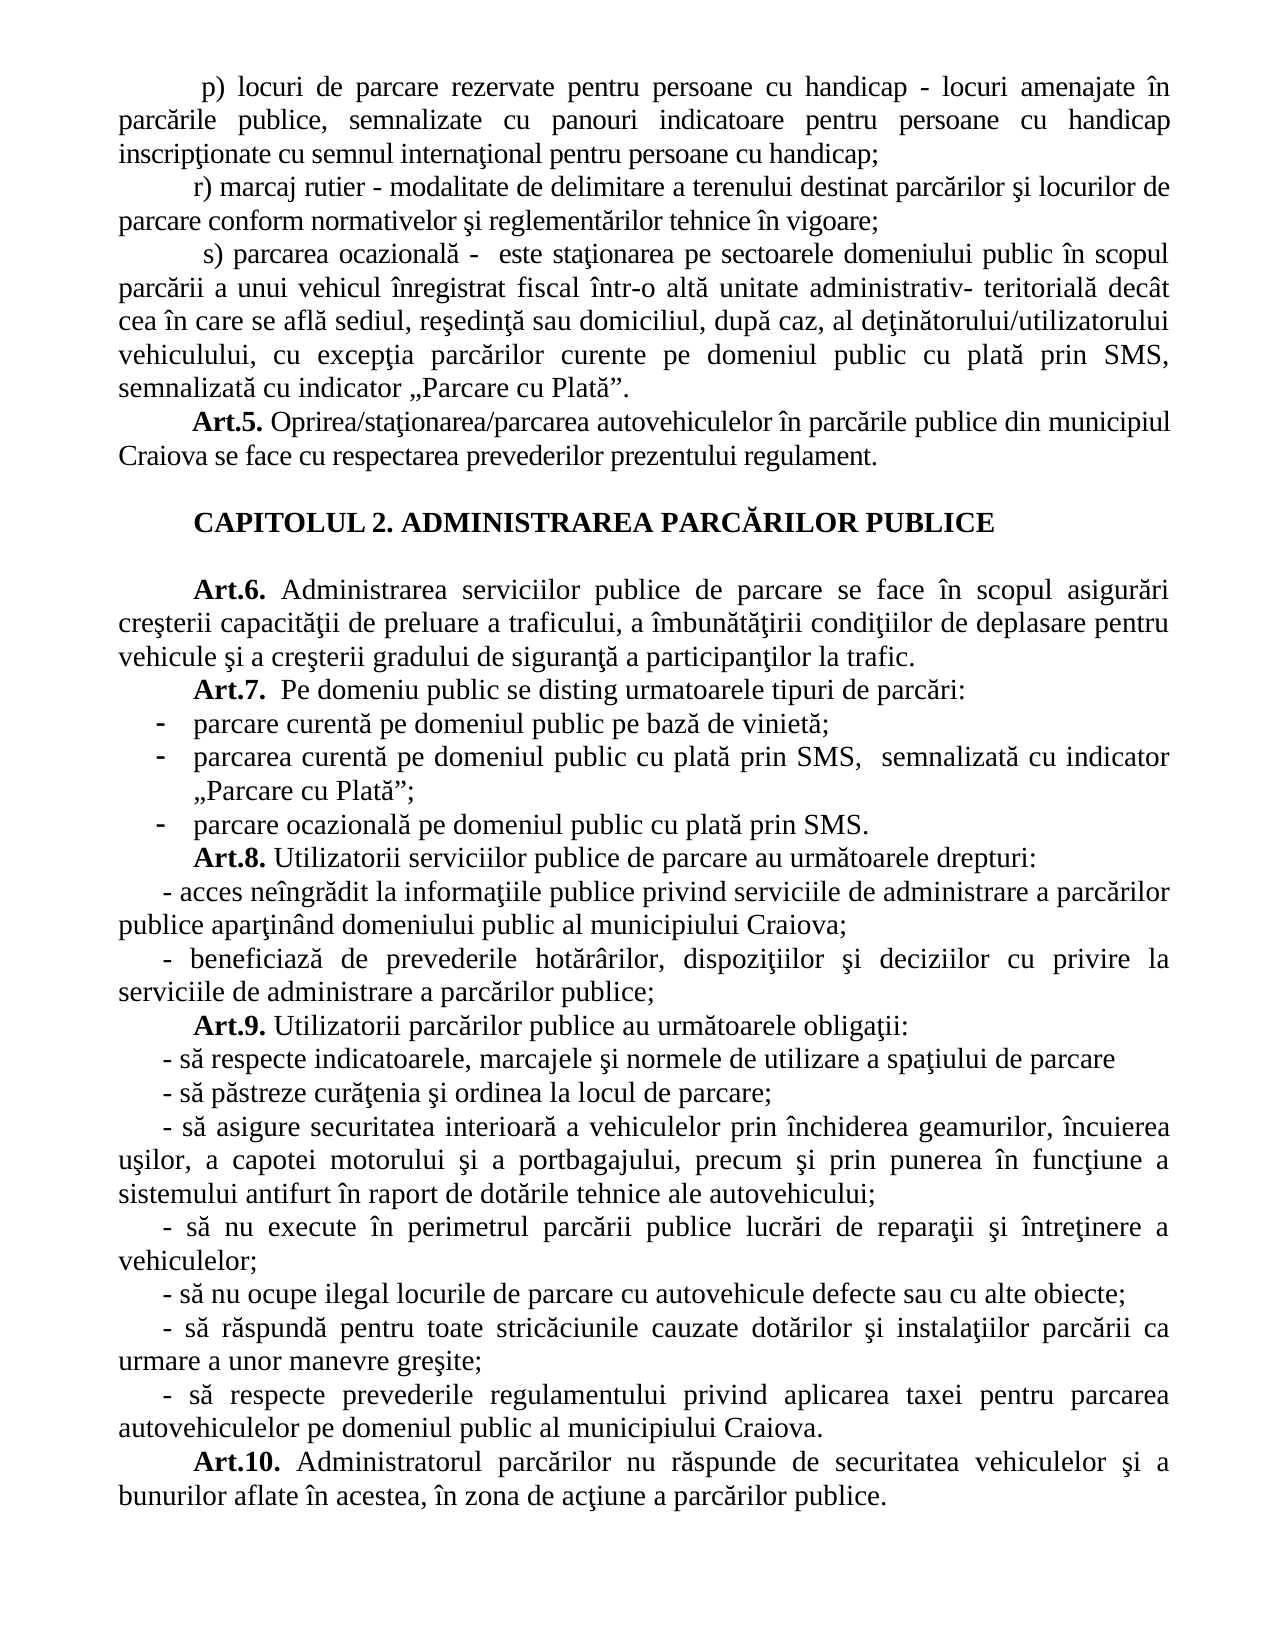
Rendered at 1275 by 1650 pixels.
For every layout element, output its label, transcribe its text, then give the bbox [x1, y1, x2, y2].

text - să respecte prevederile regulamentului privind aplicarea taxei pentru parcarea autovehiculelor pe domeniul public al municipiului Craiova. [118, 1377, 1171, 1444]
list parcare ocazională pe domeniul public cu plată prin SMS. [156, 807, 1171, 840]
text Art.7. Pe domeniu public se disting urmatoarele tipuri de parcări: [118, 672, 1171, 706]
text p) locuri de parcare rezervate pentru persoane cu handicap - locuri amenajate în parcările publice, semnalizate cu panouri indicatoare pentru persoane cu handicap inscripţionate cu semnul internaţional pentru persoane cu handicap; [118, 69, 1171, 169]
list parcarea curentă pe domeniul public cu plată prin SMS, semnalizată cu indicator „Parcare cu Plată”; [156, 739, 1171, 807]
text - beneficiază de prevederile hotărârilor, dispoziţiilor şi deciziilor cu privire la serviciile de administrare a parcărilor publice; [118, 941, 1171, 1008]
text Art.5. Oprirea/staţionarea/parcarea autovehiculelor în parcările publice din municipiul Craiova se face cu respectarea prevederilor prezentului regulament. [118, 404, 1171, 471]
text - să asigure securitatea interioară a vehiculelor prin închiderea geamurilor, încuierea uşilor, a capotei motorului şi a portbagajului, precum şi prin punerea în funcţiune a sistemului antifurt în raport de dotările tehnice ale autovehicului; [118, 1109, 1171, 1209]
text s) parcarea ocazională - este staţionarea pe sectoarele domeniului public în scopul parcării a unui vehicul înregistrat fiscal într-o altă unitate administrativ- teritorială decât cea în care se află sediul, reşedinţă sau domiciliul, după caz, al deţinătorului/utilizatorului vehiculului, cu excepţia parcărilor curente pe domeniul public cu plată prin SMS, semnalizată cu indicator „Parcare cu Plată”. [118, 236, 1171, 404]
text - să nu ocupe ilegal locurile de parcare cu autovehicule defecte sau cu alte obiecte; [118, 1276, 1171, 1310]
text r) marcaj rutier - modalitate de delimitare a terenului destinat parcărilor şi locurilor de parcare conform normativelor şi reglementărilor tehnice în vigoare; [118, 169, 1171, 236]
text - să răspundă pentru toate stricăciunile cauzate dotărilor şi instalaţiilor parcării ca urmare a unor manevre greşite; [118, 1310, 1171, 1377]
text - să păstreze curăţenia şi ordinea la locul de parcare; [118, 1075, 1171, 1109]
list parcare curentă pe domeniul public pe bază de vinietă; [156, 706, 1171, 739]
text Art.6. Administrarea serviciilor publice de parcare se face în scopul asigurări creşterii capacităţii de preluare a traficului, a îmbunătăţirii condiţiilor de deplasare pentru vehicule şi a creşterii gradului de siguranţă a participanţilor la trafic. [118, 572, 1171, 672]
text CAPITOLUL 2. ADMINISTRAREA PARCĂRILOR PUBLICE [118, 505, 1171, 538]
text Art.10. Administratorul parcărilor nu răspunde de securitatea vehiculelor şi a bunurilor aflate în acestea, în zona de acţiune a parcărilor publice. [118, 1444, 1171, 1511]
text - acces neîngrădit la informaţiile publice privind serviciile de administrare a parcărilor publice aparţinând domeniului public al municipiului Craiova; [118, 874, 1171, 941]
text Art.9. Utilizatorii parcărilor publice au următoarele obligaţii: [118, 1008, 1171, 1042]
text Art.8. Utilizatorii serviciilor publice de parcare au următoarele drepturi: [118, 840, 1171, 874]
text - să respecte indicatoarele, marcajele şi normele de utilizare a spaţiului de parcare [118, 1042, 1171, 1075]
text - să nu execute în perimetrul parcării publice lucrări de reparaţii şi întreţinere a vehiculelor; [118, 1209, 1171, 1276]
